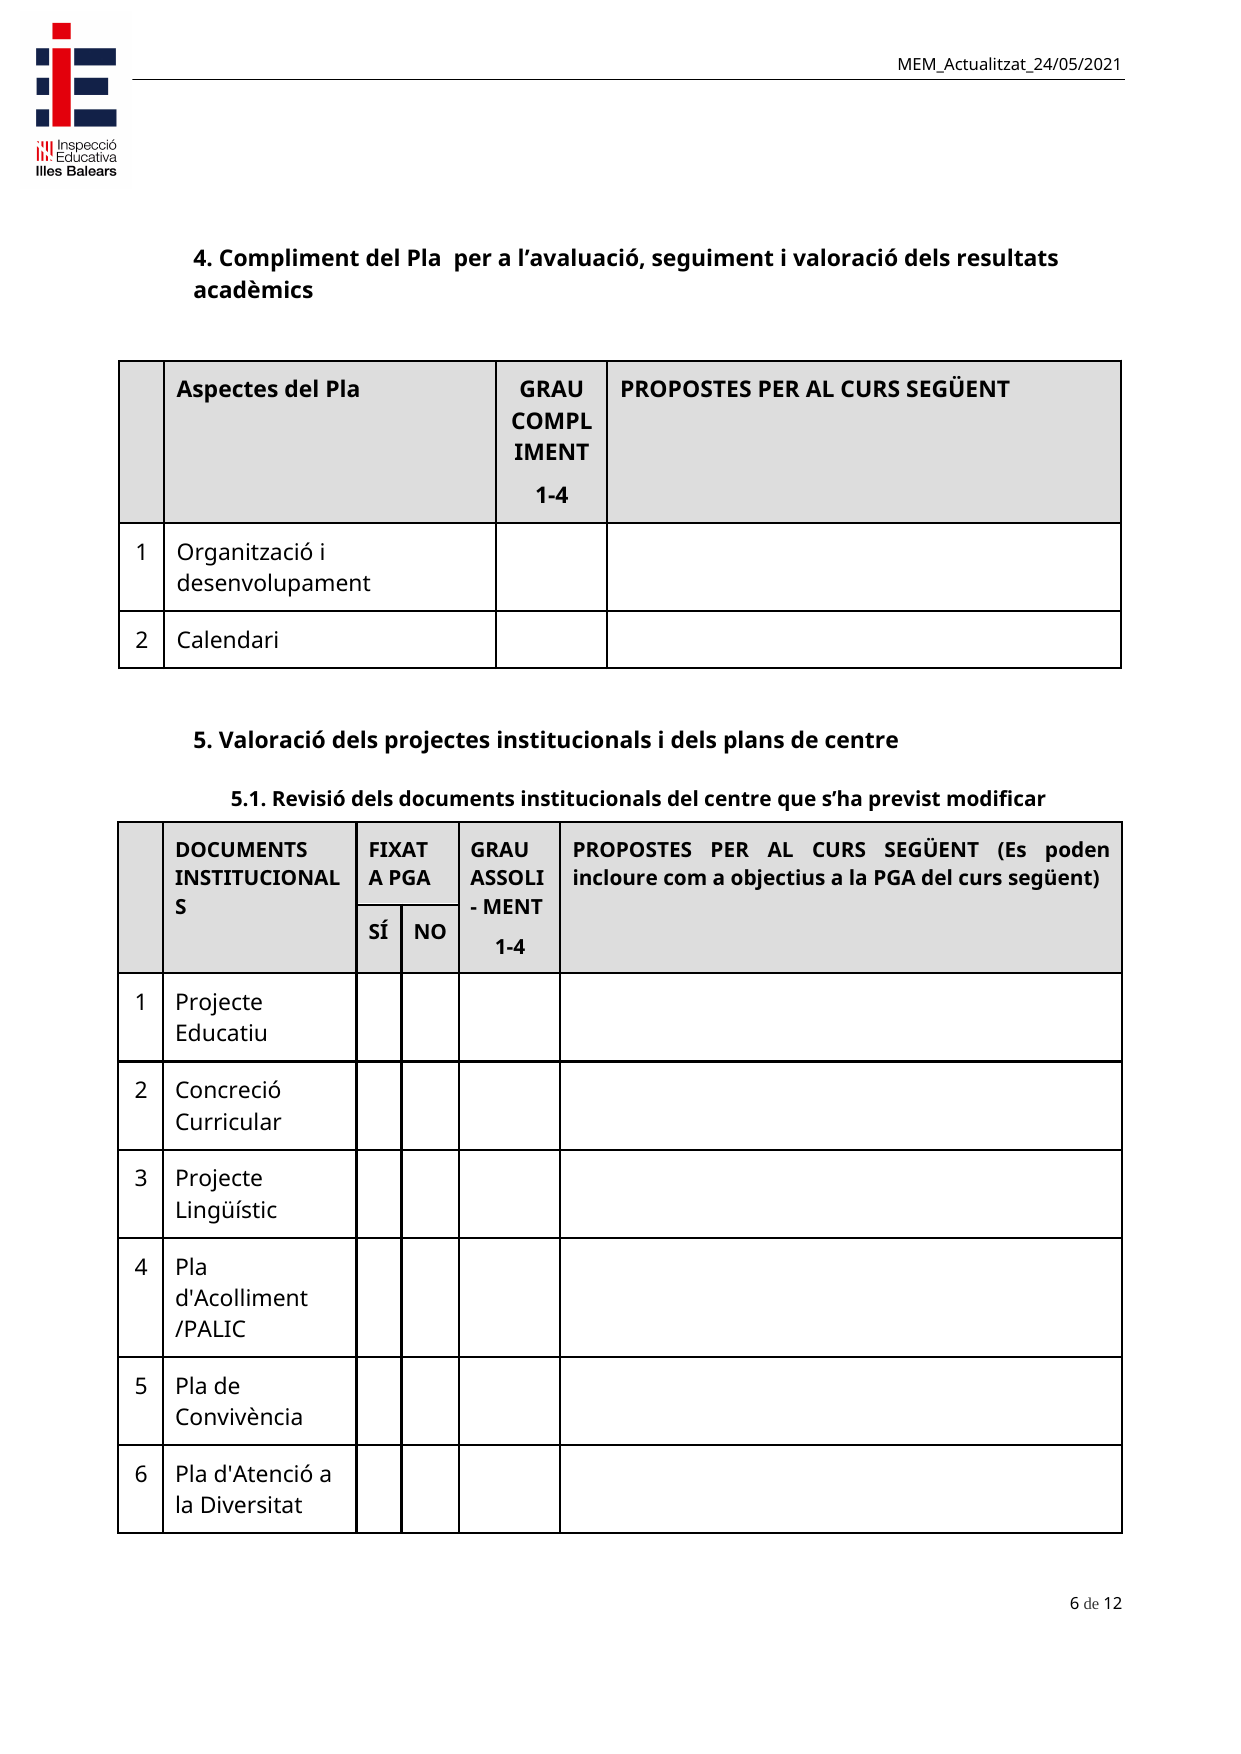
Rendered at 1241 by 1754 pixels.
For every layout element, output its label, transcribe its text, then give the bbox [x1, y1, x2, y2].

table_cell 4 [119, 1239, 162, 1356]
table_cell [403, 974, 458, 1060]
table_cell [561, 974, 1121, 1060]
table_cell [608, 524, 1120, 610]
table_header GRAU COMPLIMENT 1-4 [497, 362, 606, 522]
table_header PROPOSTES PER AL CURS SEGÜENT [608, 362, 1120, 522]
table_cell Projecte Educatiu [164, 974, 355, 1060]
subtitle 5. Valoració dels projectes institucionals i dels plans de centre [193, 724, 1104, 755]
table_cell [358, 1239, 400, 1356]
table_cell Calendari [165, 612, 495, 667]
table_cell 3 [119, 1151, 162, 1237]
table_header Aspectes del Pla [165, 362, 495, 522]
table_cell 1 [119, 974, 162, 1060]
table_cell [358, 1446, 400, 1532]
table_cell [497, 612, 606, 667]
table_cell [460, 1358, 559, 1444]
table_cell Pla de Convivència [164, 1358, 355, 1444]
table_header [120, 362, 163, 522]
table_cell [460, 1151, 559, 1237]
table_cell [403, 1063, 458, 1148]
subtitle 4. Compliment del Pla per a l’avaluació, seguiment i valoració dels resultats acadèmics [193, 242, 1104, 305]
table_cell [561, 1358, 1121, 1444]
table_cell 1 [120, 524, 163, 610]
table_cell Concreció Curricular [164, 1063, 355, 1148]
table_cell [403, 1446, 458, 1532]
table_cell [561, 1239, 1121, 1356]
table_cell [358, 1151, 400, 1237]
table_header FIXAT A PGA [358, 823, 458, 903]
table_cell [561, 1151, 1121, 1237]
table_cell [460, 1063, 559, 1148]
table_header GRAU ASSOLI- MENT 1-4 [460, 823, 559, 972]
table_cell [403, 1239, 458, 1356]
table_cell 5 [119, 1358, 162, 1444]
table_cell [497, 524, 606, 610]
table_header DOCUMENTS INSTITUCIONALS [164, 823, 355, 972]
table_cell NO [403, 906, 458, 972]
table_cell 2 [119, 1063, 162, 1148]
table_cell [460, 1446, 559, 1532]
table_cell [358, 1358, 400, 1444]
table_cell [358, 974, 400, 1060]
table_cell [403, 1358, 458, 1444]
table_cell [403, 1151, 458, 1237]
table_cell Projecte Lingüístic [164, 1151, 355, 1237]
table_header PROPOSTES PER AL CURS SEGÜENT (Es poden incloure com a objectius a la PGA del curs següent) [561, 823, 1121, 972]
table_header [119, 823, 162, 972]
table_cell Pla d'Atenció a la Diversitat [164, 1446, 355, 1532]
table_cell [460, 974, 559, 1060]
table_cell [460, 1239, 559, 1356]
picture [20, 11, 133, 189]
table_cell SÍ [358, 906, 400, 972]
table_cell Pla d'Acolliment /PALIC [164, 1239, 355, 1356]
table_cell 6 [119, 1446, 162, 1532]
table_cell [561, 1446, 1121, 1532]
table_cell [608, 612, 1120, 667]
table_cell Organització i desenvolupament [165, 524, 495, 610]
subtitle 5.1. Revisió dels documents institucionals del centre que s’ha previst modificar [231, 784, 1122, 813]
table_cell [358, 1063, 400, 1148]
table_cell 2 [120, 612, 163, 667]
table_cell [561, 1063, 1121, 1148]
